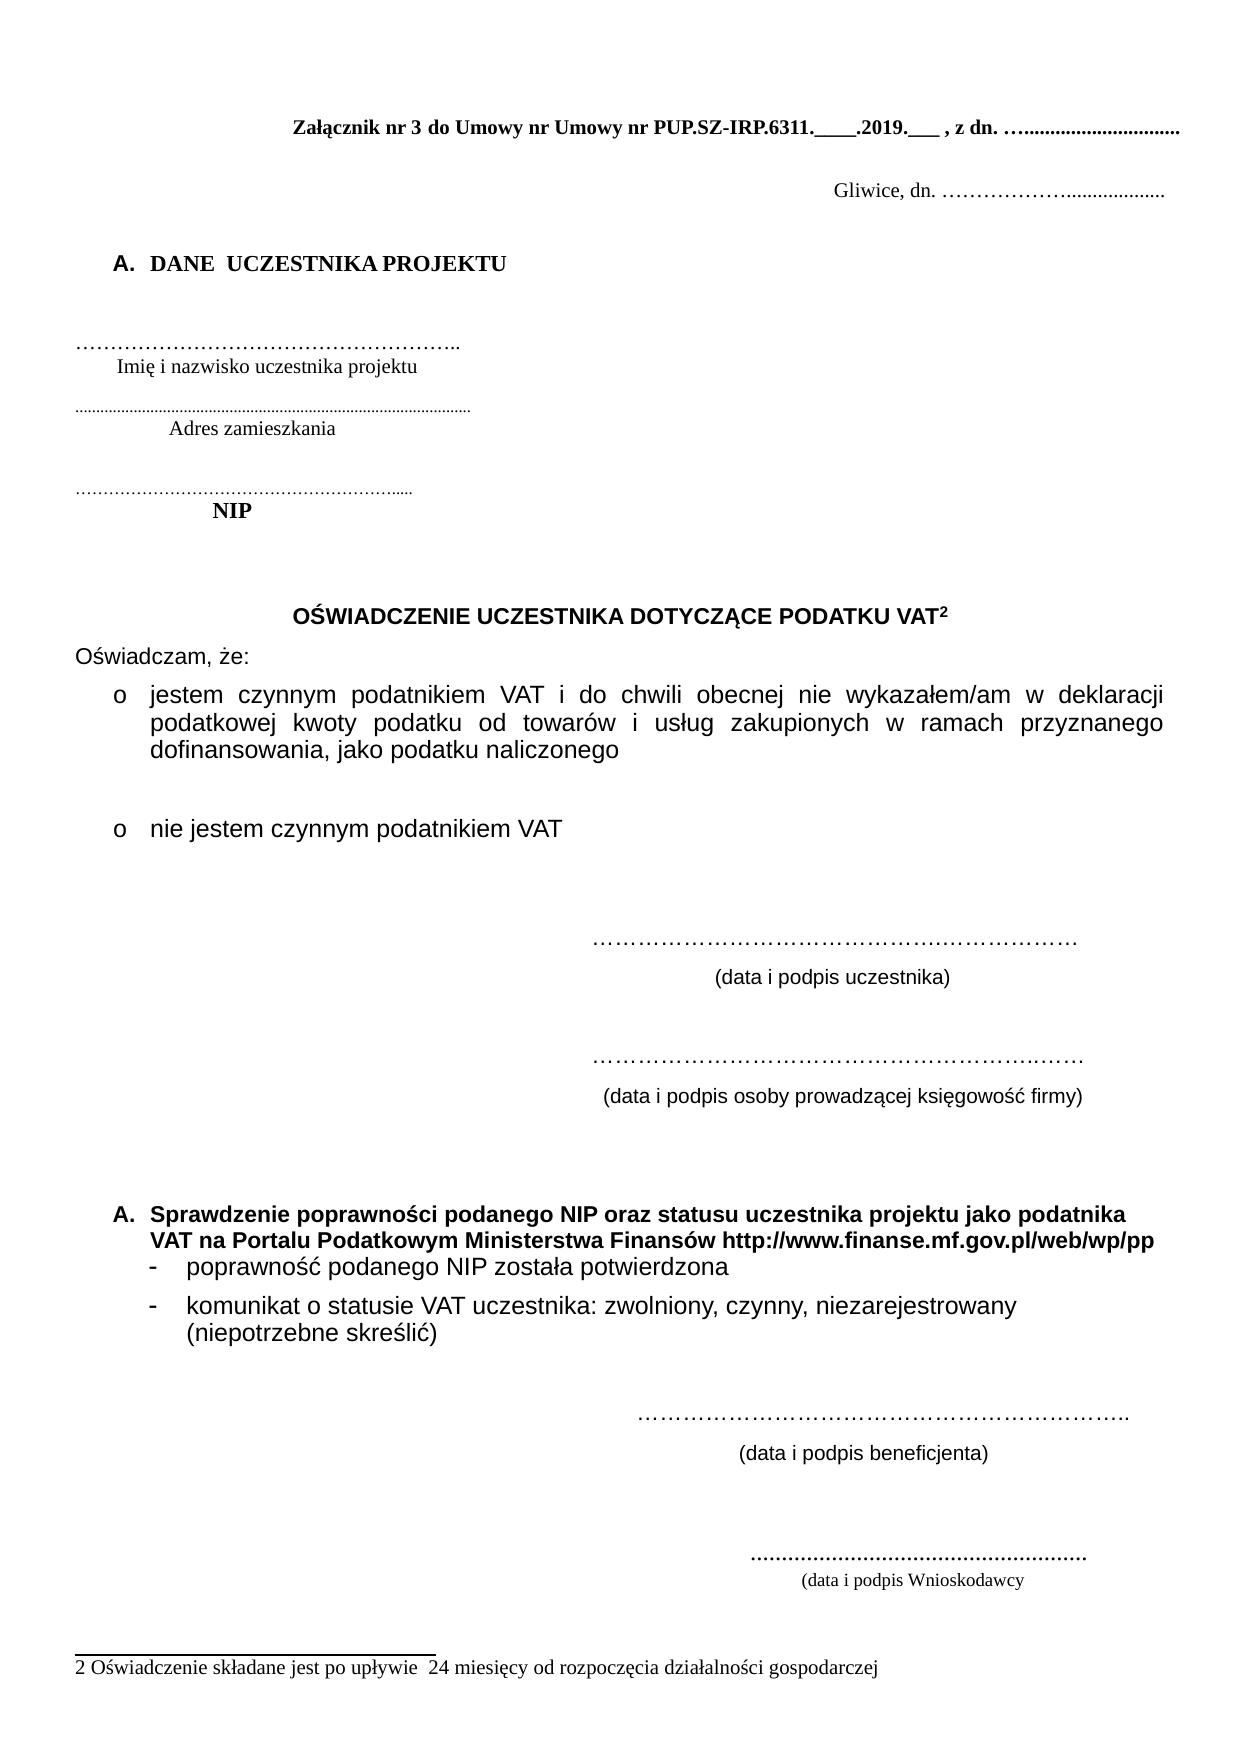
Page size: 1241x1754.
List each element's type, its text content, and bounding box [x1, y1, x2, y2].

list DANE UCZESTNIKA PROJEKTU [112, 250, 1165, 277]
text Adres zamieszkania [75, 416, 1165, 440]
text …………………………………………………..…… [517, 1042, 1165, 1069]
list poprawność podanego NIP została potwierdzona [149, 1253, 1165, 1280]
text (data i podpis beneficjenta) [675, 1439, 1165, 1466]
list Sprawdzenie poprawności podanego NIP oraz statusu uczestnika projektu jako podatnika VAT na Portalu Podatkowym Ministerstwa Finansów http://www.finanse.mf.gov.pl/web/wp/pp [112, 1201, 1165, 1253]
text ............................................................................................... [75, 397, 1165, 416]
text Załącznik nr 3 do Umowy nr Umowy nr PUP.SZ-IRP.6311.____.2019.___ , z dn. ….............................. [75, 111, 1180, 140]
list jestem czynnym podatnikiem VAT i do chwili obecnej nie wykazałem/am w deklaracji podatkowej kwoty podatku od towarów i usług zakupionych w ramach przyznanego dofinansowania, jako podatku naliczonego [112, 682, 1165, 763]
text (data i podpis Wnioskodawcy [750, 1568, 1165, 1590]
text OŚWIADCZENIE UCZESTNIKA DOTYCZĄCE PODATKU VAT [75, 603, 1165, 630]
text NIP [75, 498, 1165, 524]
text ……………………………………………….. [75, 329, 1165, 354]
text (data i podpis uczestnika) [676, 963, 1165, 990]
text Imię i nazwisko uczestnika projektu [75, 354, 1165, 378]
text Gliwice, dn. ………………................... [825, 178, 1165, 202]
list komunikat o statusie VAT uczestnika: zwolniony, czynny, niezarejestrowany (niepotrzebne skreślić) [149, 1293, 1165, 1347]
text ……………………………………………………….. [636, 1399, 1165, 1426]
text (data i podpis osoby prowadzącej księgowość firmy) [547, 1082, 1165, 1109]
text …………………………………………………..... [75, 478, 1165, 498]
text ...................................................... [675, 1537, 1165, 1566]
text Oświadczam, że: [75, 643, 1165, 670]
text Oświadczenie składane jest po upływie 24 miesięcy od rozpoczęcia działalności gospodarczej [75, 1655, 1165, 1679]
text ……………………………………….……………… [517, 923, 1165, 951]
list nie jestem czynnym podatnikiem VAT [112, 816, 1165, 843]
